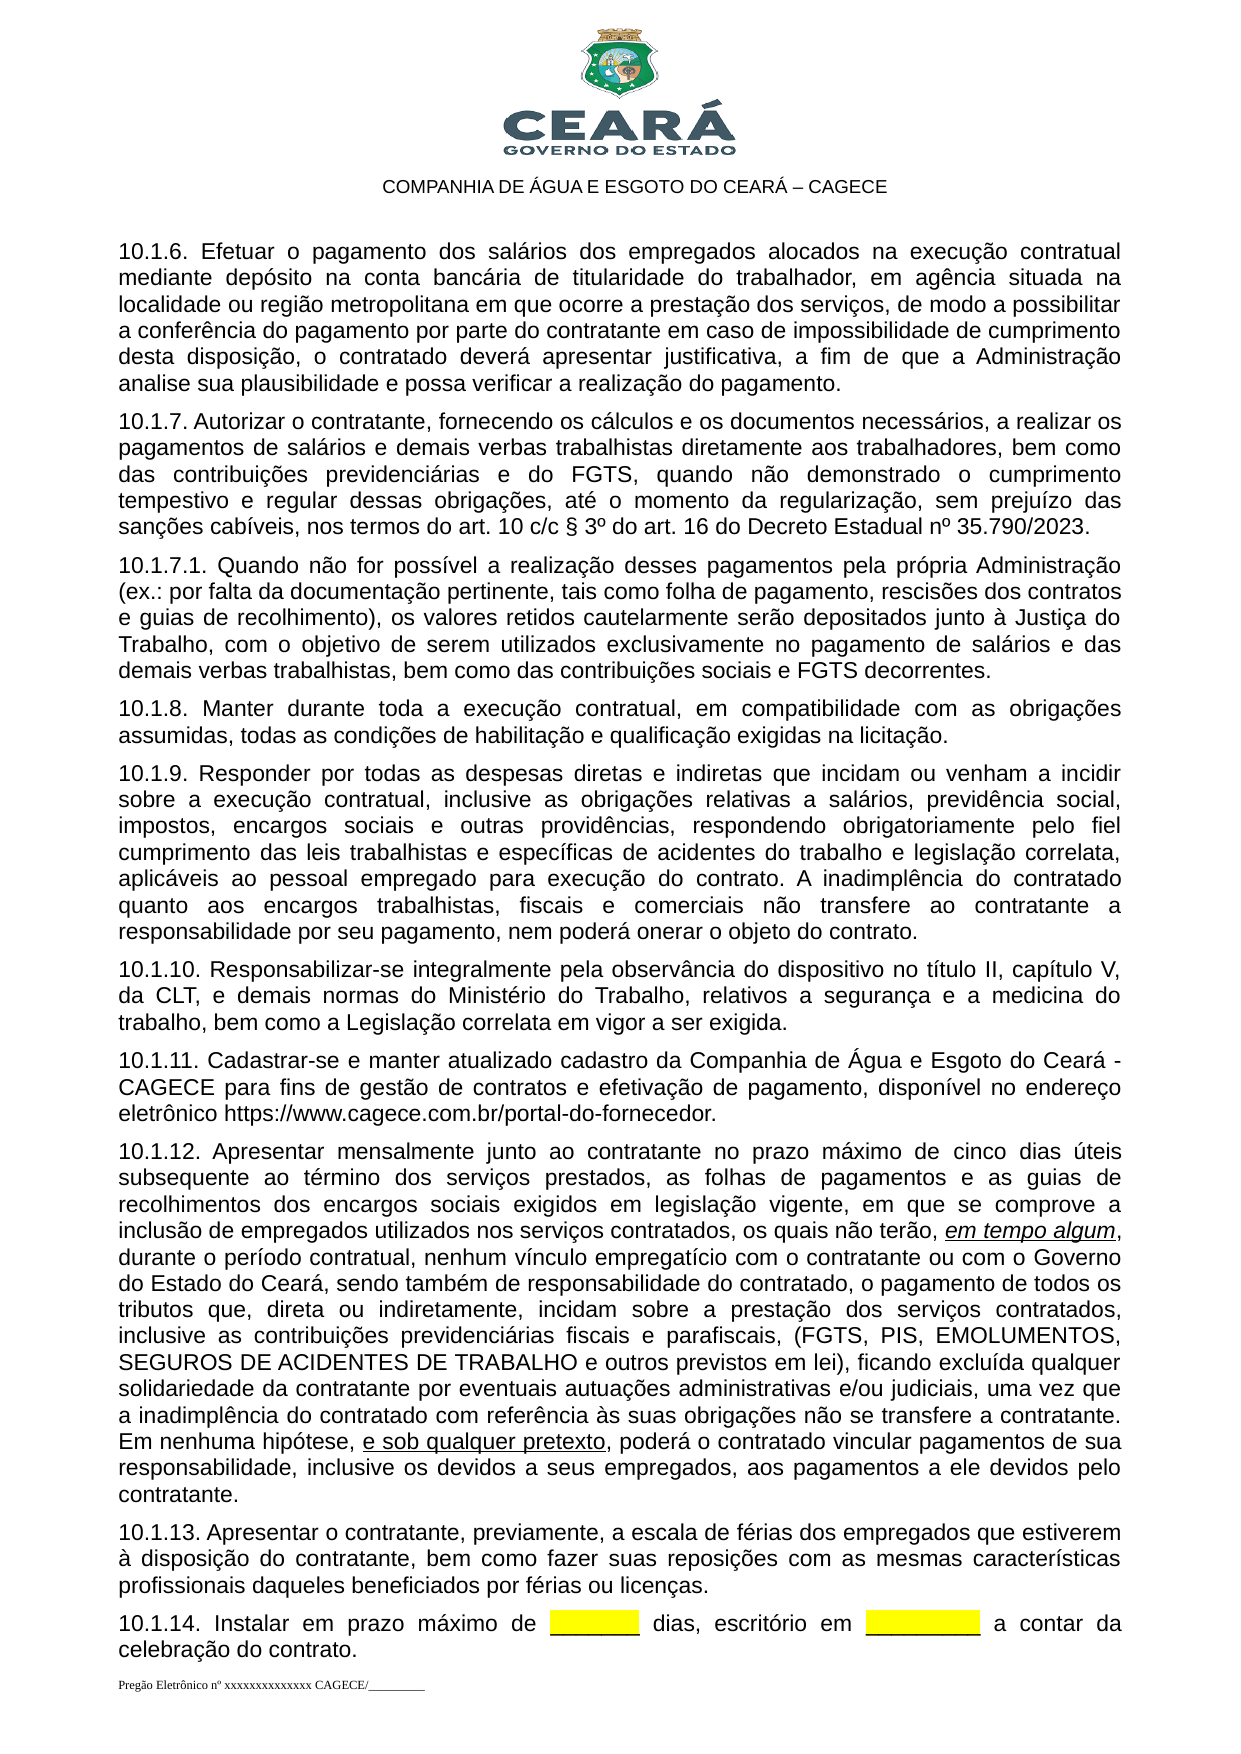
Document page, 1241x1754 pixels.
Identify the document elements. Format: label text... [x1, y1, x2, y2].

text 10.1.9. Responder por todas as despesas diretas e indiretas que incidam ou venham a incidir sobre a execução contratual, inclusive as obrigações relativas a salários, previdência social, impostos, encargos sociais e outras providências, respondendo obrigatoriamente pelo fiel cumprimento das leis trabalhistas e específicas de acidentes do trabalho e legislação correlata, aplicáveis ao pessoal empregado para execução do contrato. A inadimplência do contratado quanto aos encargos trabalhistas, fiscais e comerciais não transfere ao contratante a responsabilidade por seu pagamento, nem poderá onerar o objeto do contrato. [118, 760, 1122, 944]
text 10.1.7.1. Quando não for possível a realização desses pagamentos pela própria Administração (ex.: por falta da documentação pertinente, tais como folha de pagamento, rescisões dos contratos e guias de recolhimento), os valores retidos cautelarmente serão depositados junto à Justiça do Trabalho, com o objetivo de serem utilizados exclusivamente no pagamento de salários e das demais verbas trabalhistas, bem como das contribuições sociais e FGTS decorrentes. [118, 552, 1122, 683]
text 10.1.6. Efetuar o pagamento dos salários dos empregados alocados na execução contratual mediante depósito na conta bancária de titularidade do trabalhador, em agência situada na localidade ou região metropolitana em que ocorre a prestação dos serviços, de modo a possibilitar a conferência do pagamento por parte do contratante em caso de impossibilidade de cumprimento desta disposição, o contratado deverá apresentar justificativa, a fim de que a Administração analise sua plausibilidade e possa verificar a realização do pagamento. [118, 238, 1122, 396]
text 10.1.14. Instalar em prazo máximo de _______ dias, escritório em _________ a contar da celebração do contrato. [118, 1610, 1122, 1662]
text 10.1.12. Apresentar mensalmente junto ao contratante no prazo máximo de cinco dias úteis subsequente ao término dos serviços prestados, as folhas de pagamentos e as guias de recolhimentos dos encargos sociais exigidos em legislação vigente, em que se comprove a inclusão de empregados utilizados nos serviços contratados, os quais não terão, em tempo algum, durante o período contratual, nenhum vínculo empregatício com o contratante ou com o Governo do Estado do Ceará, sendo também de responsabilidade do contratado, o pagamento de todos os tributos que, direta ou indiretamente, incidam sobre a prestação dos serviços contratados, inclusive as contribuições previdenciárias fiscais e parafiscais, (FGTS, PIS, EMOLUMENTOS, SEGUROS DE ACIDENTES DE TRABALHO e outros previstos em lei), ficando excluída qualquer solidariedade da contratante por eventuais autuações administrativas e/ou judiciais, uma vez que a inadimplência do contratado com referência às suas obrigações não se transfere a contratante. Em nenhuma hipótese, e sob qualquer pretexto, poderá o contratado vincular pagamentos de sua responsabilidade, inclusive os devidos a seus empregados, aos pagamentos a ele devidos pelo contratante. [118, 1138, 1122, 1507]
picture [482, 24, 758, 159]
text 10.1.8. Manter durante toda a execução contratual, em compatibilidade com as obrigações assumidas, todas as condições de habilitação e qualificação exigidas na licitação. [118, 695, 1122, 748]
text 10.1.11. Cadastrar-se e manter atualizado cadastro da Companhia de Água e Esgoto do Ceará - CAGECE para fins de gestão de contratos e efetivação de pagamento, disponível no endereço eletrônico https://www.cagece.com.br/portal-do-fornecedor. [118, 1047, 1122, 1126]
text 10.1.13. Apresentar o contratante, previamente, a escala de férias dos empregados que estiverem à disposição do contratante, bem como fazer suas reposições com as mesmas características profissionais daqueles beneficiados por férias ou licenças. [118, 1519, 1122, 1598]
text 10.1.10. Responsabilizar-se integralmente pela observância do dispositivo no título II, capítulo V, da CLT, e demais normas do Ministério do Trabalho, relativos a segurança e a medicina do trabalho, bem como a Legislação correlata em vigor a ser exigida. [118, 956, 1122, 1035]
text 10.1.7. Autorizar o contratante, fornecendo os cálculos e os documentos necessários, a realizar os pagamentos de salários e demais verbas trabalhistas diretamente aos trabalhadores, bem como das contribuições previdenciárias e do FGTS, quando não demonstrado o cumprimento tempestivo e regular dessas obrigações, até o momento da regularização, sem prejuízo das sanções cabíveis, nos termos do art. 10 c/c § 3º do art. 16 do Decreto Estadual nº 35.790/2023. [118, 408, 1122, 540]
